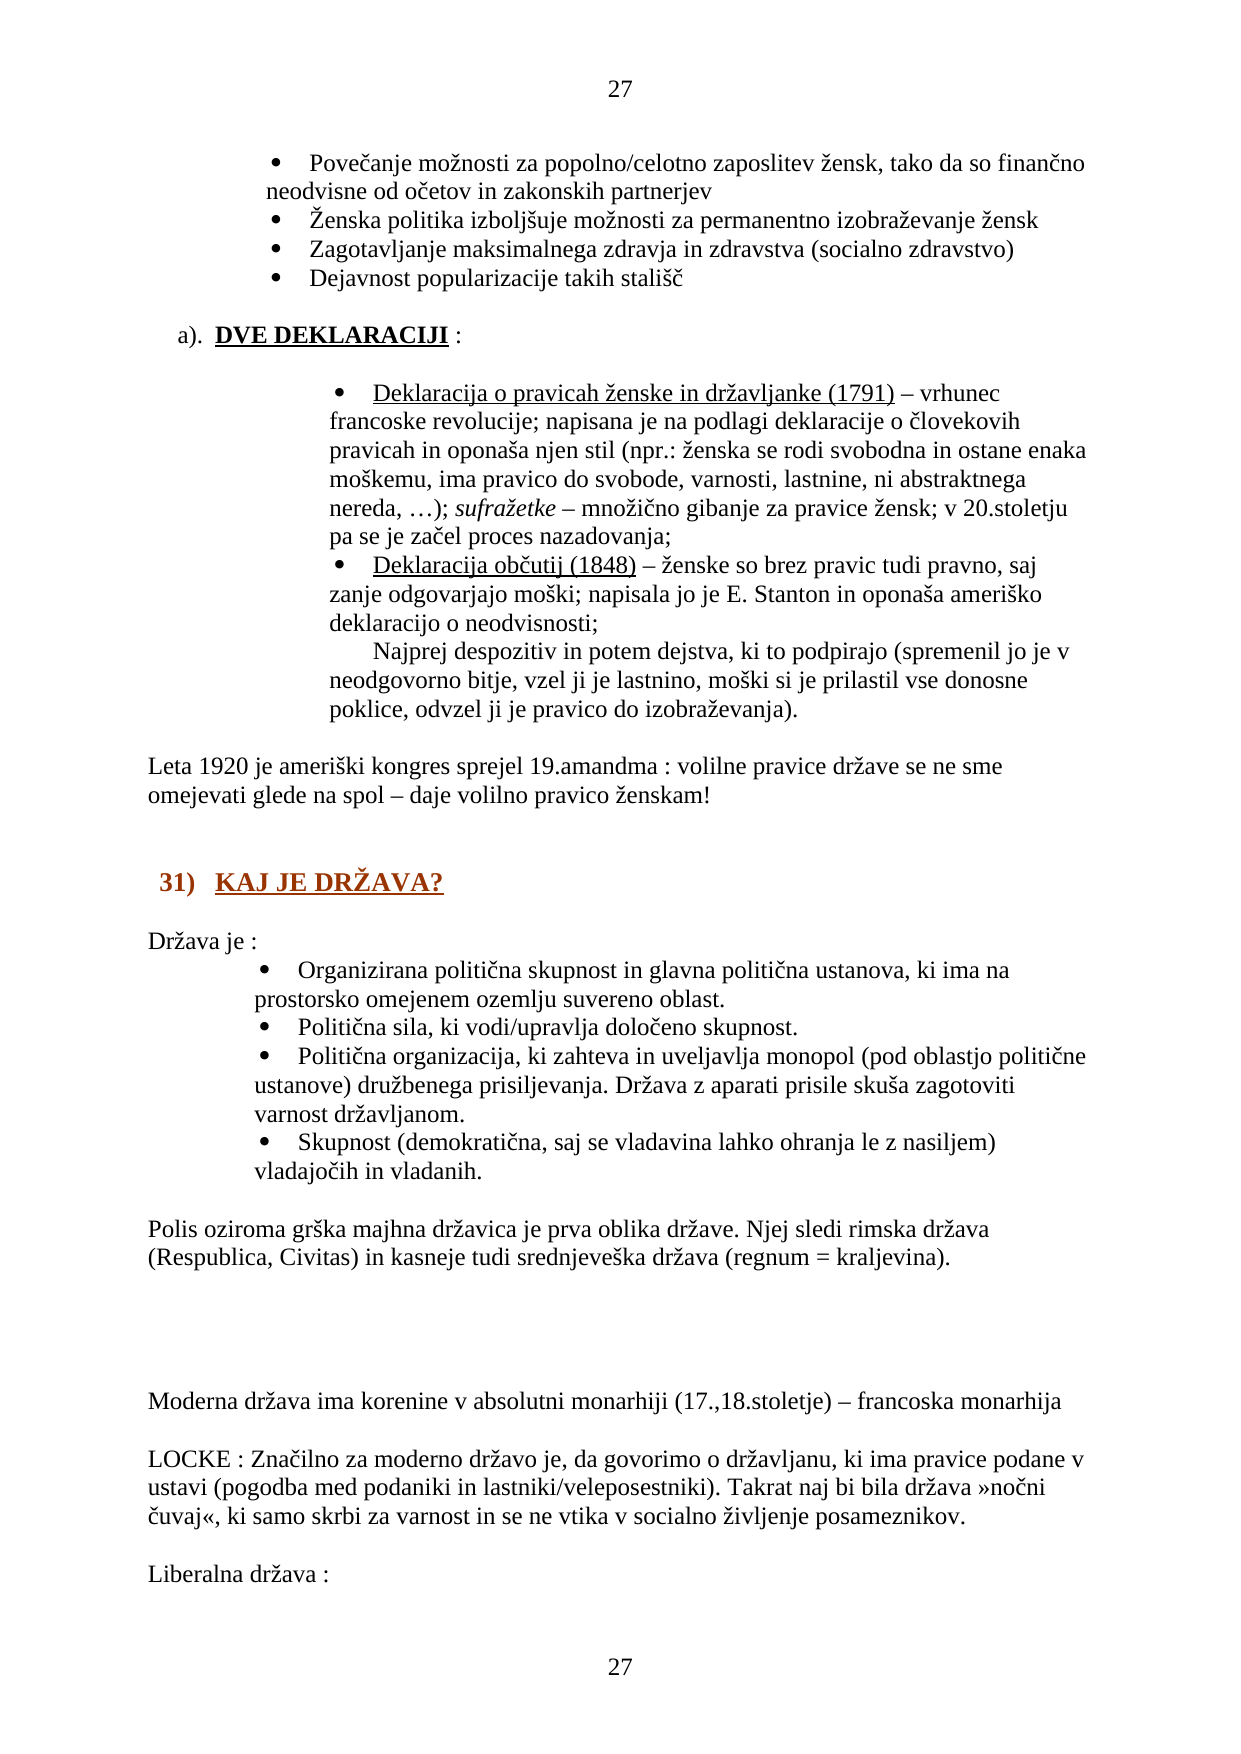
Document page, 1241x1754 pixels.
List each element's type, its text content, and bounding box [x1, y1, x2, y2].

text Liberalna država : [148, 1559, 1093, 1587]
text Leta 1920 je ameriški kongres sprejel 19.amandma : volilne pravice države se ne sme omejevati glede na spol – daje volilno pravico ženskam! [148, 751, 1093, 809]
list Politična sila, ki vodi/upravlja določeno skupnost. [254, 1012, 1093, 1041]
list Ženska politika izboljšuje možnosti za permanentno izobraževanje žensk [266, 205, 1093, 234]
list Zagotavljanje maksimalnega zdravja in zdravstva (socialno zdravstvo) [266, 234, 1093, 263]
list Povečanje možnosti za popolno/celotno zaposlitev žensk, tako da so finančno neodvisne od očetov in zakonskih partnerjev [266, 148, 1093, 205]
list Deklaracija občutij (1848) – ženske so brez pravic tudi pravno, saj zanje odgovarjajo moški; napisala jo je E. Stanton in oponaša ameriško deklaracijo o neodvisnosti; Najprej despozitiv in potem dejstva, ki to podpirajo (spremenil jo je v neodgovorno bitje, vzel ji je lastnino, moški si je prilastil vse donosne poklice, odvzel ji je pravico do izobraževanja). [329, 550, 1093, 723]
list Organizirana politična skupnost in glavna politična ustanova, ki ima na prostorsko omejenem ozemlju suvereno oblast. [254, 955, 1093, 1012]
list Dejavnost popularizacije takih stališč [266, 263, 1093, 291]
list DVE DEKLARACIJI : [148, 320, 1093, 349]
list Politična organizacija, ki zahteva in uveljavlja monopol (pod oblastjo politične ustanove) družbenega prisiljevanja. Država z aparati prisile skuša zagotoviti varnost državljanom. [254, 1041, 1093, 1127]
text Polis oziroma grška majhna državica je prva oblika države. Njej sledi rimska država (Respublica, Civitas) in kasneje tudi srednjeveška država (regnum = kraljevina). [148, 1214, 1093, 1271]
list Deklaracija o pravicah ženske in državljanke (1791) – vrhunec francoske revolucije; napisana je na podlagi deklaracije o človekovih pravicah in oponaša njen stil (npr.: ženska se rodi svobodna in ostane enaka moškemu, ima pravico do svobode, varnosti, lastnine, ni abstraktnega nereda, …); sufražetke – množično gibanje za pravice žensk; v 20.stoletju pa se je začel proces nazadovanja; [329, 378, 1093, 550]
text Država je : [148, 926, 1093, 955]
list KAJ JE DRŽAVA? [148, 866, 1093, 897]
text LOCKE : Značilno za moderno državo je, da govorimo o državljanu, ki ima pravice podane v ustavi (pogodba med podaniki in lastniki/veleposestniki). Takrat naj bi bila država »nočni čuvaj«, ki samo skrbi za varnost in se ne vtika v socialno življenje posameznikov. [148, 1444, 1093, 1530]
text Moderna država ima korenine v absolutni monarhiji (17.,18.stoletje) – francoska monarhija [148, 1386, 1093, 1415]
list Skupnost (demokratična, saj se vladavina lahko ohranja le z nasiljem) vladajočih in vladanih. [254, 1127, 1093, 1185]
